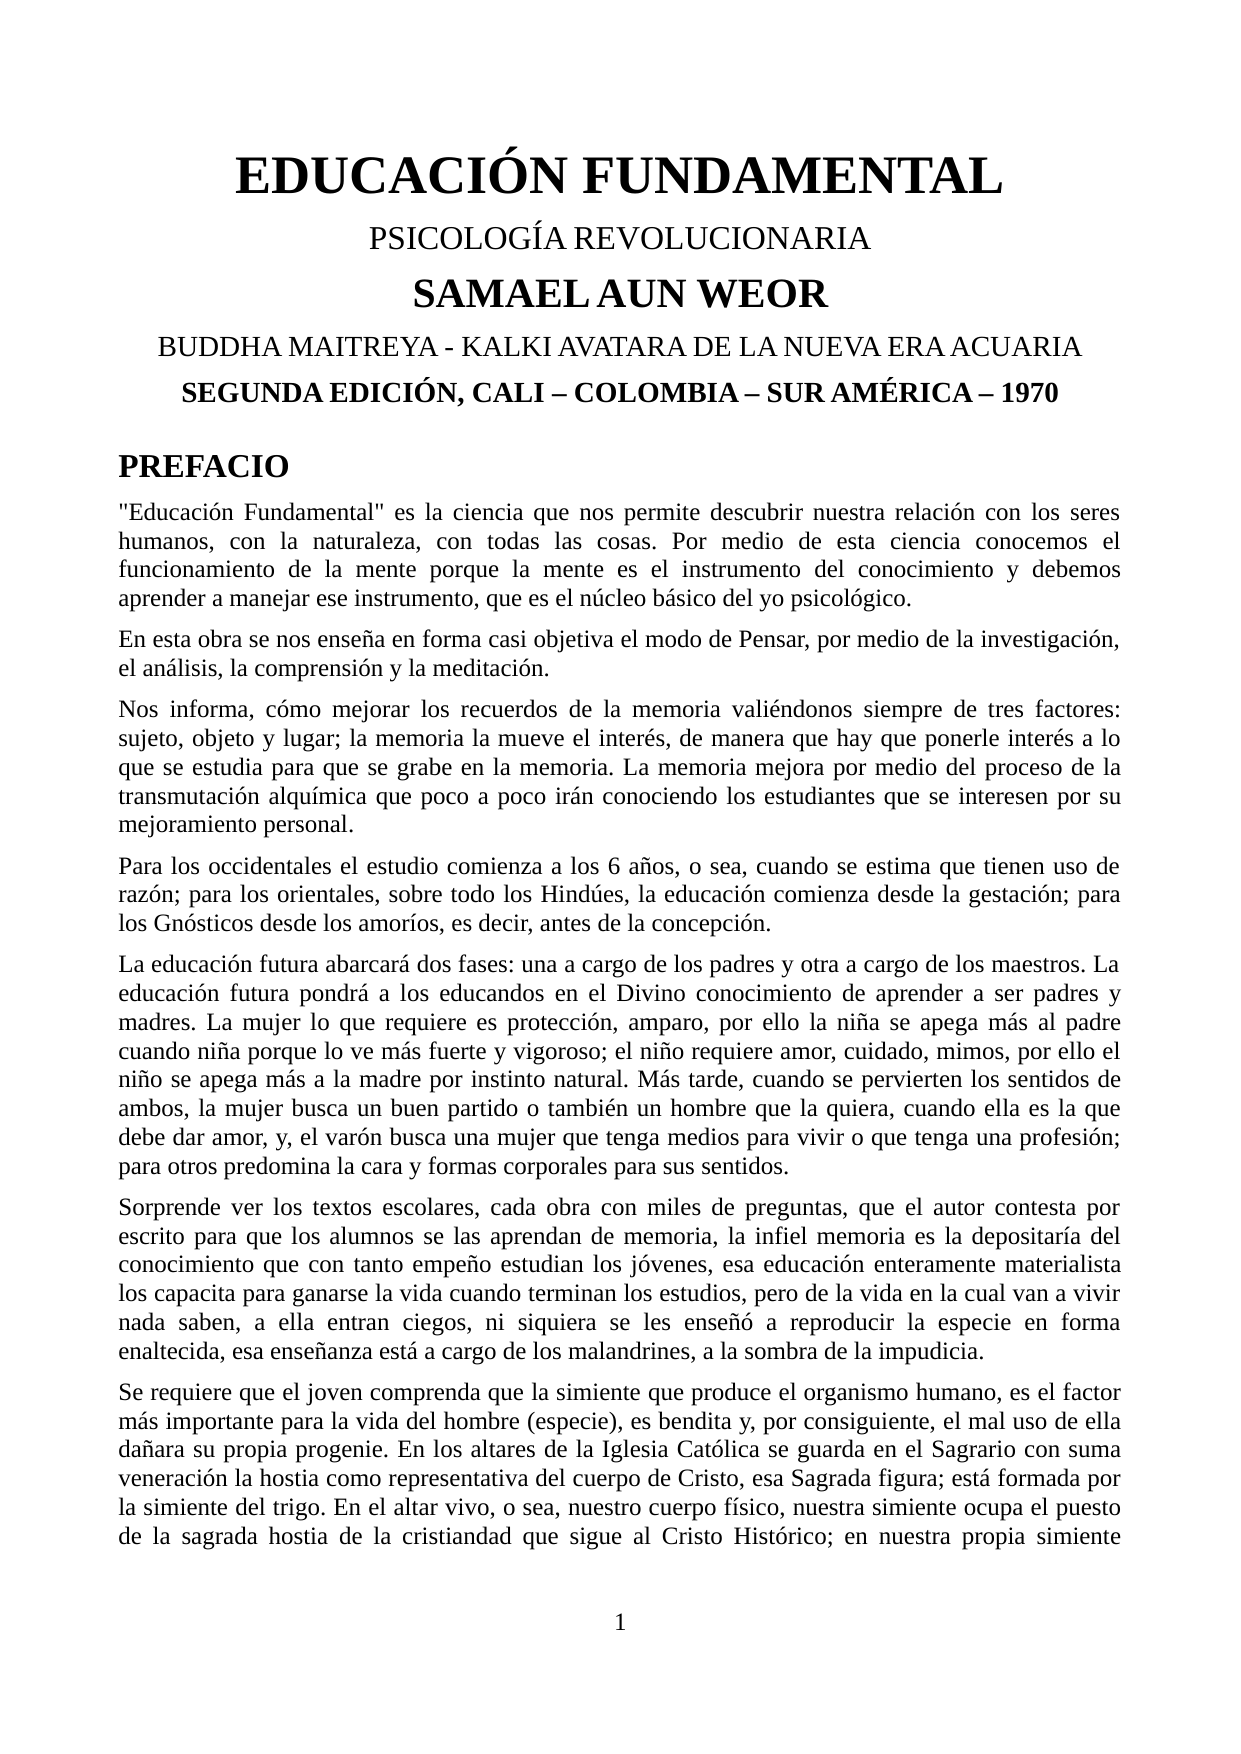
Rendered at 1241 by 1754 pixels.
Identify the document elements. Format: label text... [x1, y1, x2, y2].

subtitle EDUCACIÓN FUNDAMENTAL [118, 143, 1122, 205]
text BUDDHA MAITREYA - KALKI AVATARA DE LA NUEVA ERA ACUARIA [118, 329, 1122, 363]
text Sorprende ver los textos escolares, cada obra con miles de preguntas, que el autor contesta por escrito para que los alumnos se las aprendan de memoria, la infiel memoria es la depositaría del conocimiento que con tanto empeño estudian los jóvenes, esa educación enteramente materialista los capacita para ganarse la vida cuando terminan los estudios, pero de la vida en la cual van a vivir nada saben, a ella entran ciegos, ni siquiera se les enseñó a reproducir la especie en forma enaltecida, esa enseñanza está a cargo de los malandrines, a la sombra de la impudicia. [118, 1192, 1122, 1364]
text "Educación Fundamental" es la ciencia que nos permite descubrir nuestra relación con los seres humanos, con la naturaleza, con todas las cosas. Por medio de esta ciencia conocemos el funcionamiento de la mente porque la mente es el instrumento del conocimiento y debemos aprender a manejar ese instrumento, que es el núcleo básico del yo psicológico. [118, 497, 1122, 612]
subtitle PREFACIO [118, 446, 1122, 484]
text Nos informa, cómo mejorar los recuerdos de la memoria valiéndonos siempre de tres factores: sujeto, objeto y lugar; la memoria la mueve el interés, de manera que hay que ponerle interés a lo que se estudia para que se grabe en la memoria. La memoria mejora por medio del proceso de la transmutación alquímica que poco a poco irán conociendo los estudiantes que se interesen por su mejoramiento personal. [118, 694, 1122, 838]
text Para los occidentales el estudio comienza a los 6 años, o sea, cuando se estima que tienen uso de razón; para los orientales, sobre todo los Hindúes, la educación comienza desde la gestación; para los Gnósticos desde los amoríos, es decir, antes de la concepción. [118, 851, 1122, 937]
text SAMAEL AUN WEOR [118, 269, 1122, 317]
text La educación futura abarcará dos fases: una a cargo de los padres y otra a cargo de los maestros. La educación futura pondrá a los educandos en el Divino conocimiento de aprender a ser padres y madres. La mujer lo que requiere es protección, amparo, por ello la niña se apega más al padre cuando niña porque lo ve más fuerte y vigoroso; el niño requiere amor, cuidado, mimos, por ello el niño se apega más a la madre por instinto natural. Más tarde, cuando se pervierten los sentidos de ambos, la mujer busca un buen partido o también un hombre que la quiera, cuando ella es la que debe dar amor, y, el varón busca una mujer que tenga medios para vivir o que tenga una profesión; para otros predomina la cara y formas corporales para sus sentidos. [118, 949, 1122, 1179]
text SEGUNDA EDICIÓN, CALI – COLOMBIA – SUR AMÉRICA – 1970 [118, 375, 1122, 409]
text En esta obra se nos enseña en forma casi objetiva el modo de Pensar, por medio de la investigación, el análisis, la comprensión y la meditación. [118, 624, 1122, 682]
text PSICOLOGÍA REVOLUCIONARIA [118, 218, 1122, 256]
text Se requiere que el joven comprenda que la simiente que produce el organismo humano, es el factor más importante para la vida del hombre (especie), es bendita y, por consiguiente, el mal uso de ella dañara su propia progenie. En los altares de la Iglesia Católica se guarda en el Sagrario con suma veneración la hostia como representativa del cuerpo de Cristo, esa Sagrada figura; está formada por la simiente del trigo. En el altar vivo, o sea, nuestro cuerpo físico, nuestra simiente ocupa el puesto de la sagrada hostia de la cristiandad que sigue al Cristo Histórico; en nuestra propia simiente [118, 1377, 1122, 1549]
